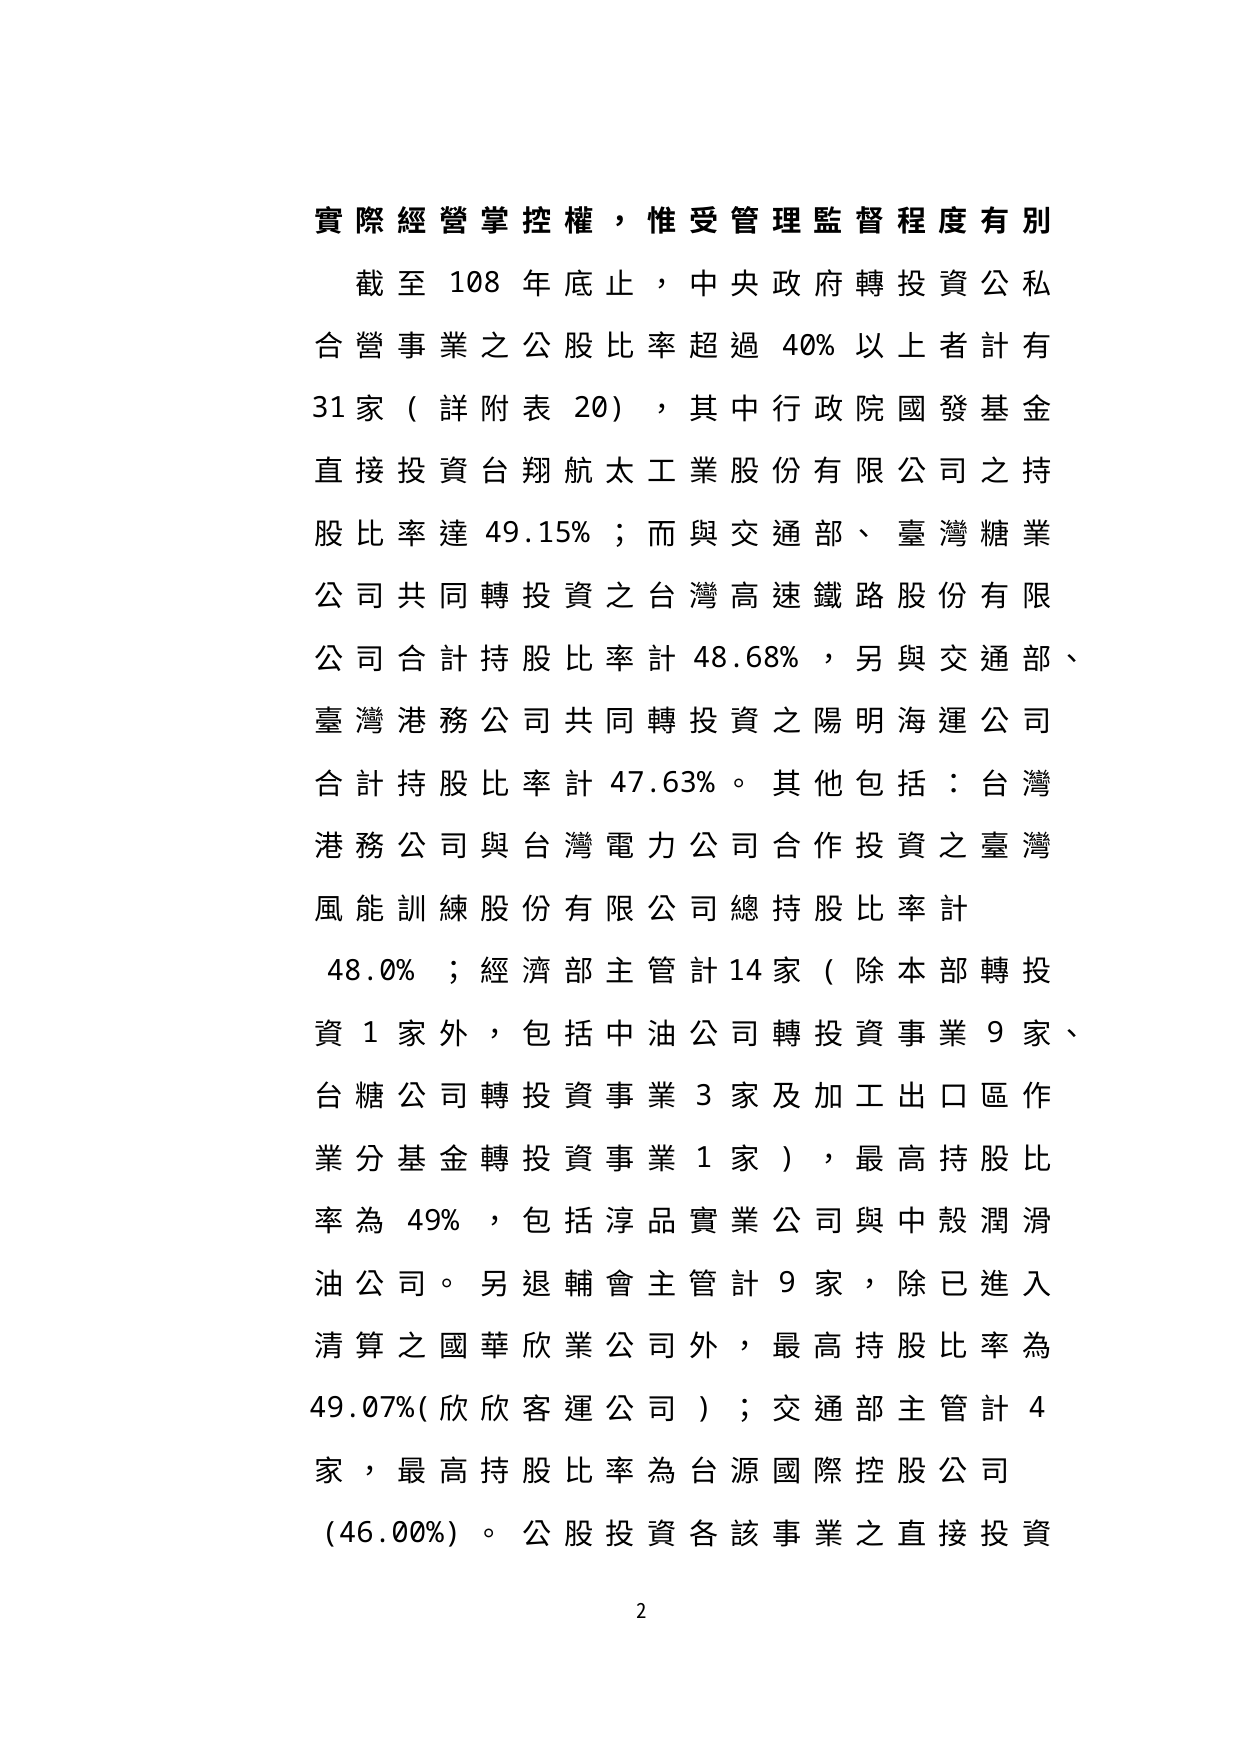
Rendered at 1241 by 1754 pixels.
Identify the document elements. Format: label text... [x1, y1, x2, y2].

text 截至108年底止，中央政府轉投資公私合營事業之公股比率超過40%以上者計有31家(詳附表20)，其中行政院國發基金直接投資台翔航太工業股份有限公司之持股比率達49.15%；而與交通部、臺灣糖業公司共同轉投資之台灣高速鐵路股份有限公司合計持股比率計48.68%，另與交通部、臺灣港務公司共同轉投資之陽明海運公司合計持股比率計47.63%。其他包括：台灣港務公司與台灣電力公司合作投資之臺灣風能訓練股份有限公司總持股比率計48.0%；經濟部主管計14家(除本部轉投資1家外，包括中油公司轉投資事業9家、台糖公司轉投資事業3家及加工出口區作業分基金轉投資事業1家)，最高持股比率為49%，包括淳品實業公司與中殼潤滑油公司。另退輔會主管計9家，除已進入清算之國華欣業公司外，最高持股比率為49.07%(欣欣客運公司)；交通部主管計4家，最高持股比率為台源國際控股公司(46.00%)。公股投資各該事業之直接投資比率或未及國營事業規範標準，惟股權優勢可具實際經營掌控權，對於其人事任免、財務運用與業務發展等均有決策權限，且多家公司之政府投資金額已逾數十億元，甚達數百億元，如政府投資台灣高速鐵路股份有限公司逾270億元。因其非屬國營事業範疇，無法透過國會與審計制度監督；亦非屬一般民營事業，由投資利益相關股東組任董、監事會參與營運、監督並自負盈虧風險，致各該公私合營事業之公股代表缺乏利益攸關之經營誘因，所受營運管理監督亦不若國營事業縝密。 [283, 240, 1058, 1552]
text 實際經營掌控權，惟受管理監督程度有別 [242, 177, 1058, 240]
